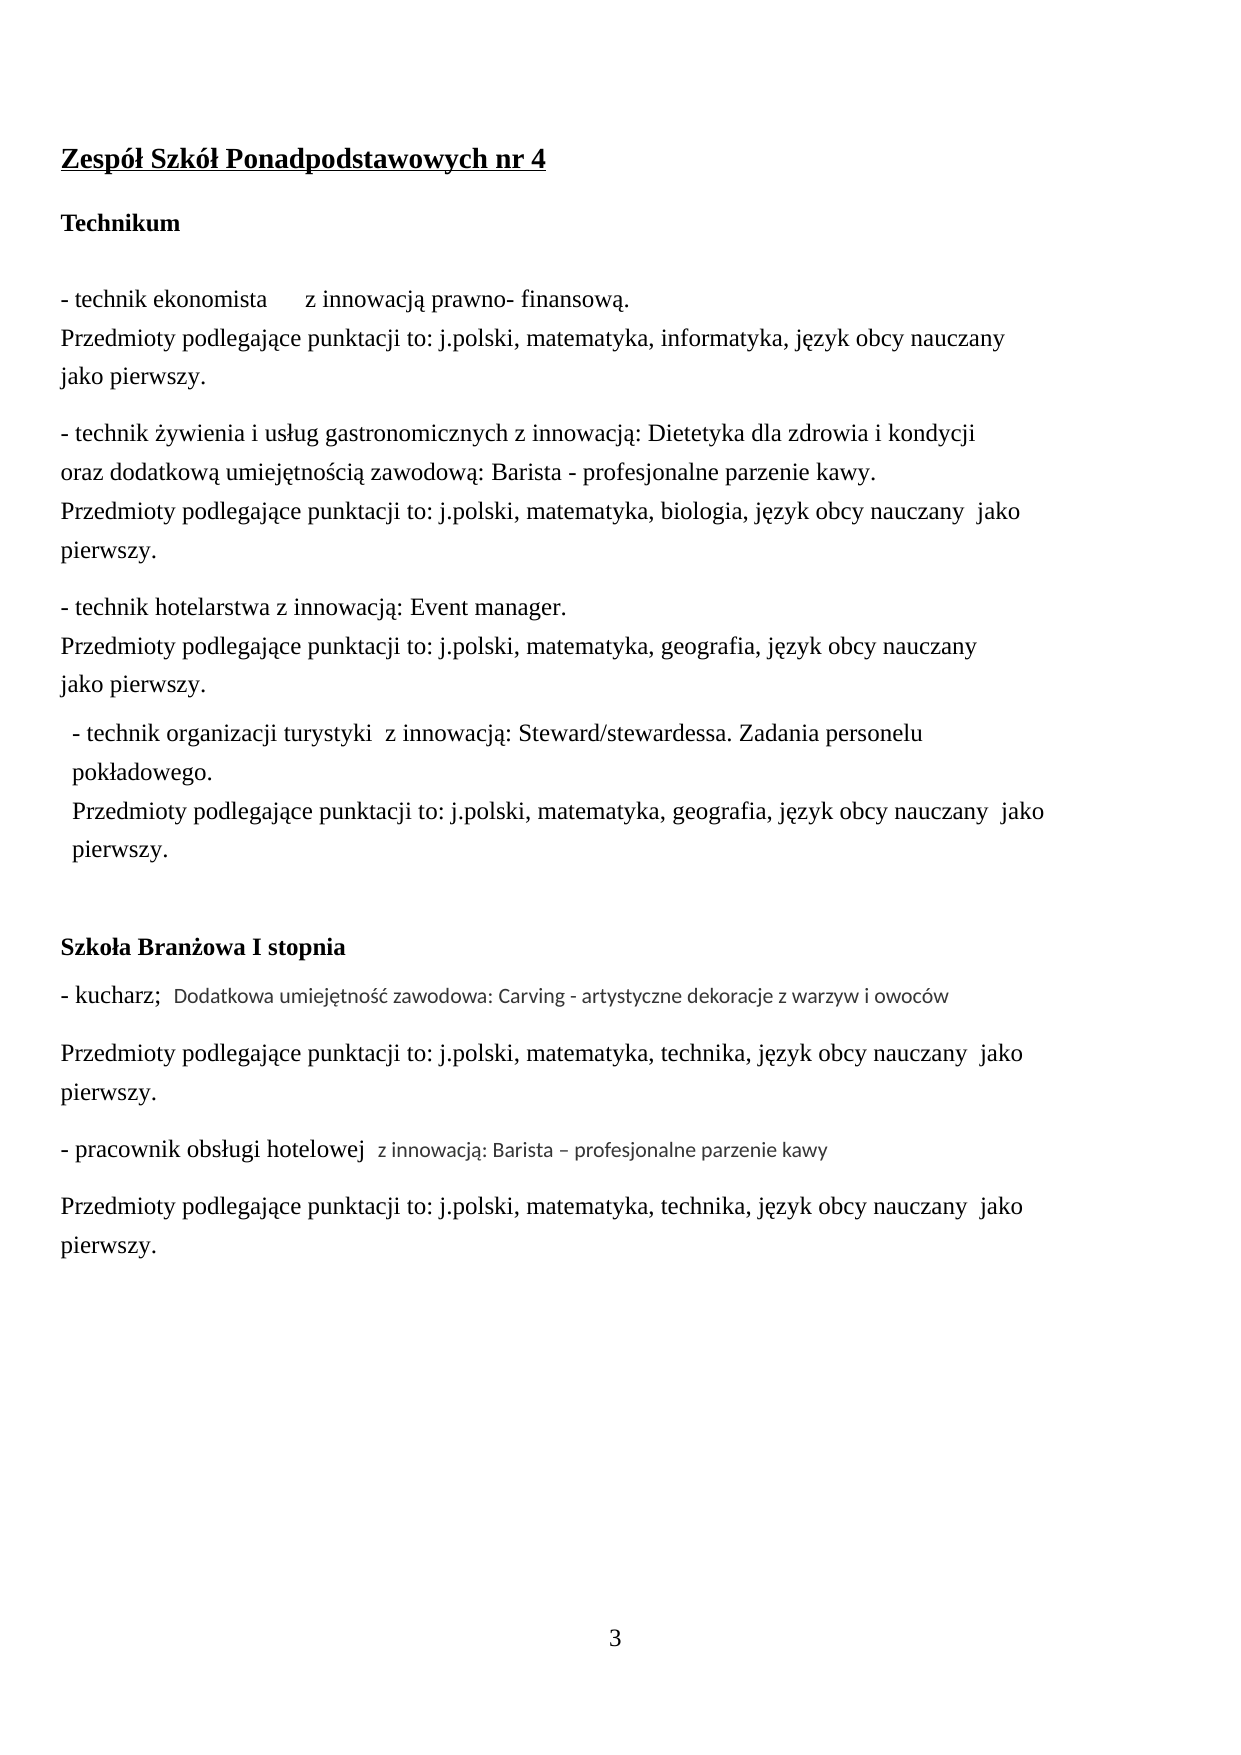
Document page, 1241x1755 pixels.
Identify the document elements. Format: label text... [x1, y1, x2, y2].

text Zespół Szkół Ponadpodstawowych nr 4 [60, 141, 1170, 174]
text - pracownik obsługi hotelowej z innowacją: Barista – profesjonalne parzenie kawy [60, 1134, 1024, 1162]
text - kucharz; Dodatkowa umiejętność zawodowa: Carving - artystyczne dekoracje z warzyw i owoców [60, 981, 1074, 1009]
text - technik hotelarstwa z innowacją: Event manager. Przedmioty podlegające punktacji to: j.polski, matematyka, geografia, język obcy nauczany jako pierwszy. [60, 592, 1024, 698]
text Szkoła Branżowa I stopnia [60, 883, 1074, 961]
text Technikum [60, 208, 1170, 237]
text Przedmioty podlegające punktacji to: j.polski, matematyka, technika, język obcy nauczany jako pierwszy. [60, 1038, 1024, 1105]
text Przedmioty podlegające punktacji to: j.polski, matematyka, technika, język obcy nauczany jako pierwszy. [60, 1191, 1024, 1258]
text - technik ekonomista z innowacją prawno- finansową. Przedmioty podlegające punktacji to: j.polski, matematyka, informatyka, język obcy nauczany jako pierwszy. [60, 284, 1024, 390]
text - technik organizacji turystyki z innowacją: Steward/stewardessa. Zadania personelu pokładowego. Przedmioty podlegające punktacji to: j.polski, matematyka, geografia, język obcy nauczany jako pierwszy. [72, 718, 1074, 863]
text - technik żywienia i usług gastronomicznych z innowacją: Dietetyka dla zdrowia i kondycji oraz dodatkową umiejętnością zawodową: Barista - profesjonalne parzenie kawy. Przedmioty podlegające punktacji to: j.polski, matematyka, biologia, język obcy nauczany jako pierwszy. [60, 418, 1024, 563]
